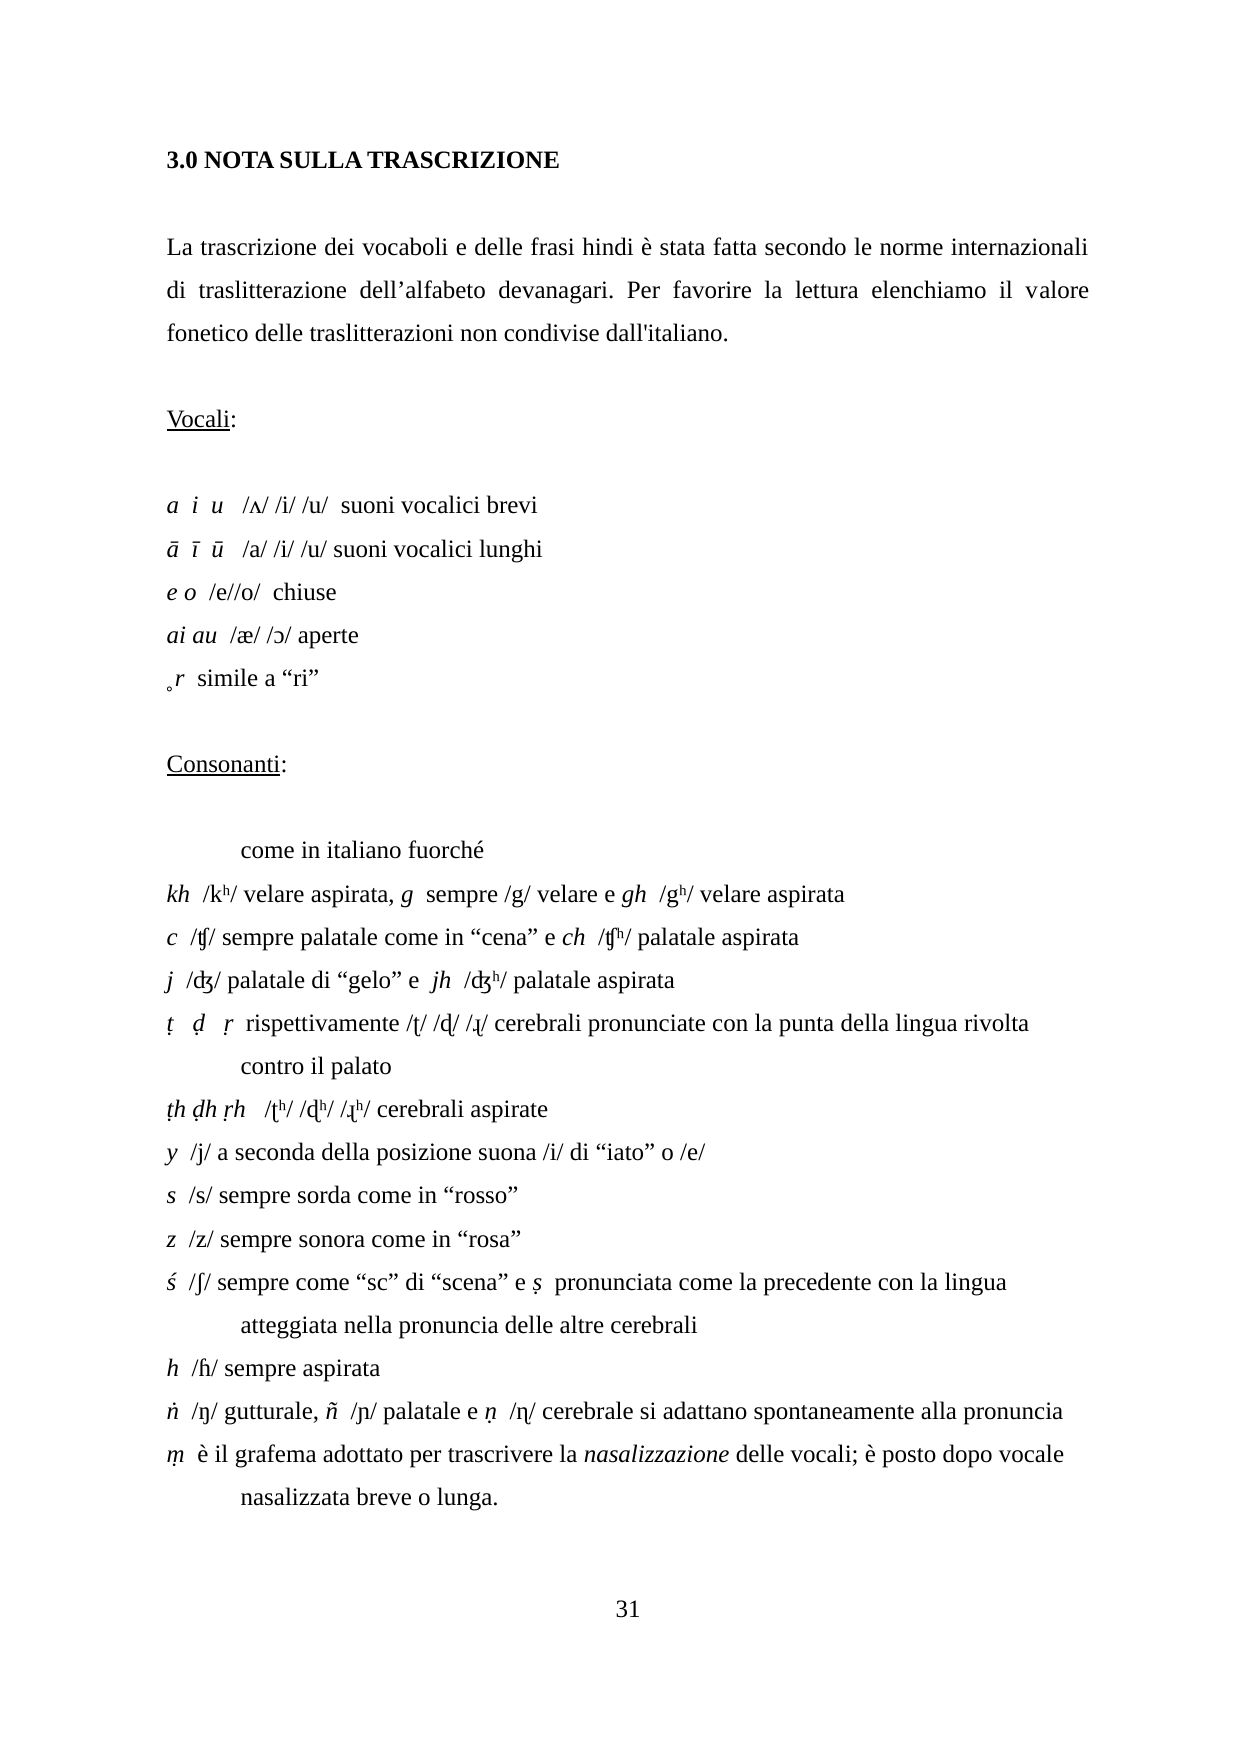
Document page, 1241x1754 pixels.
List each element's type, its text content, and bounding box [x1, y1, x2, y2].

text kh /kʰ/ velare aspirata, g sempre /g/ velare e gh /gʰ/ velare aspirata [166, 879, 1089, 907]
text j /ʤ/ palatale di “gelo” e jh /ʤʰ/ palatale aspirata [166, 965, 1089, 994]
text ai au /æ/ /ɔ/ aperte [166, 620, 1089, 649]
text ṭ ḍ ṛ rispettivamente /ʈ/ /ɖ/ /ɻ/ cerebrali pronunciate con la punta della lingua rivolta contro il palato [166, 1008, 1089, 1080]
text h /ɦ/ sempre aspirata [166, 1353, 1089, 1382]
text c /ʧ/ sempre palatale come in “cena” e ch /ʧʰ/ palatale aspirata [166, 922, 1089, 951]
text Vocali: [166, 404, 1089, 433]
text ṃ è il grafema adottato per trascrivere la nasalizzazione delle vocali; è posto dopo vocale nasalizzata breve o lunga. [166, 1439, 1087, 1511]
text come in italiano fuorché [166, 836, 1089, 864]
text y /j/ a seconda della posizione suona /i/ di “iato” o /e/ [166, 1137, 1089, 1166]
text ś /ʃ/ sempre come “sc” di “scena” e ṣ pronunciata come la precedente con la lingua atteggiata nella pronuncia delle altre cerebrali [166, 1267, 1089, 1339]
text 3.0 NOTA SULLA TRASCRIZIONE [166, 146, 1089, 174]
text s /s/ sempre sorda come in “rosso” [166, 1181, 1089, 1209]
text a i u /ʌ/ /i/ /u/ suoni vocalici brevi [166, 491, 1089, 519]
text ṭh ḍh ṛh /ʈʰ/ /ɖʰ/ /ɻʰ/ cerebrali aspirate [166, 1094, 1089, 1123]
text ā ī ū /a/ /i/ /u/ suoni vocalici lunghi [166, 534, 1089, 562]
text Consonanti: [166, 749, 1089, 778]
text e o /e//o/ chiuse [166, 577, 1089, 606]
text ˳r simile a “ri” [166, 663, 1089, 692]
text z /z/ sempre sonora come in “rosa” [166, 1224, 1089, 1252]
text La trascrizione dei vocaboli e delle frasi hindi è stata fatta secondo le norme internazionali di traslitterazione dell’alfabeto devanagari. Per favorire la lettura elenchiamo il valore fonetico delle traslitterazioni non condivise dall'italiano. [166, 232, 1089, 347]
text ṅ /ŋ/ gutturale, ñ /ɲ/ palatale e ṇ /ɳ/ cerebrale si adattano spontaneamente alla pronuncia [166, 1396, 1089, 1425]
